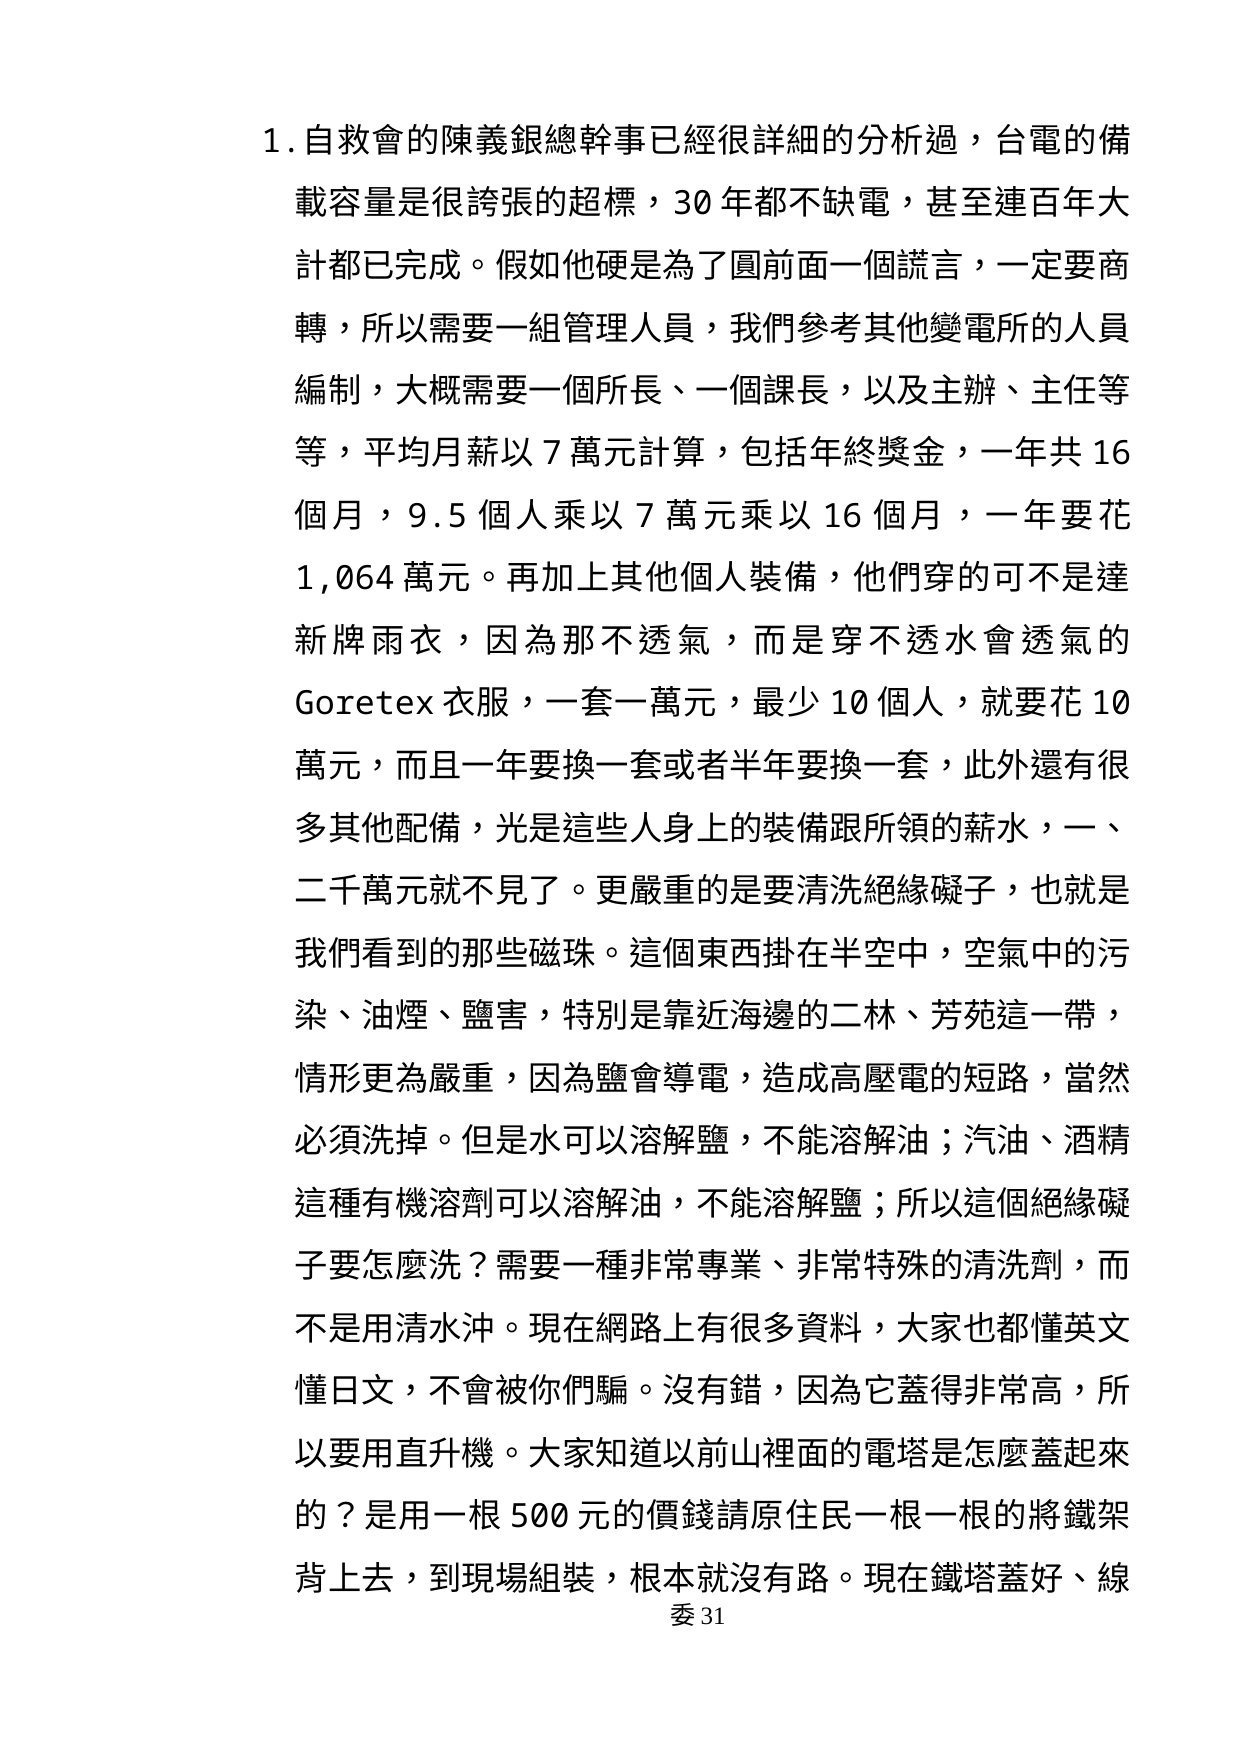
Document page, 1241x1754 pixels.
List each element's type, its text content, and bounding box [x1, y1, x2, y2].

text 1.自救會的陳義銀總幹事已經很詳細的分析過，台電的備載容量是很誇張的超標，30年都不缺電，甚至連百年大計都已完成。假如他硬是為了圓前面一個謊言，一定要商轉，所以需要一組管理人員，我們參考其他變電所的人員編制，大概需要一個所長、一個課長，以及主辦、主任等等，平均月薪以7萬元計算，包括年終獎金，一年共16個月，9.5個人乘以7萬元乘以16個月，一年要花1,064萬元。再加上其他個人裝備，他們穿的可不是達新牌雨衣，因為那不透氣，而是穿不透水會透氣的Goretex衣服，一套一萬元，最少10個人，就要花10萬元，而且一年要換一套或者半年要換一套，此外還有很多其他配備，光是這些人身上的裝備跟所領的薪水，一、二千萬元就不見了。更嚴重的是要清洗絕緣礙子，也就是我們看到的那些磁珠。這個東西掛在半空中，空氣中的污染、油煙、鹽害，特別是靠近海邊的二林、芳苑這一帶，情形更為嚴重，因為鹽會導電，造成高壓電的短路，當然必須洗掉。但是水可以溶解鹽，不能溶解油；汽油、酒精這種有機溶劑可以溶解油，不能溶解鹽；所以這個絕緣礙子要怎麼洗？需要一種非常專業、非常特殊的清洗劑，而不是用清水沖。現在網路上有很多資料，大家也都懂英文、懂日文，不會被你們騙。沒有錯，因為它蓋得非常高，所以要用直升機。大家知道以前山裡面的電塔是怎麼蓋起來的？是用一根500元的價錢請原住民一根一根的將鐵架背上去，到現場組裝，根本就沒有路。現在鐵塔蓋好、線拉好，誰去洗礙子？只有靠直升機。然而直升機在高山因為氣流不穩，容易發生意外。用直升機洗一串礙子要2,000元，整個線路洗下來，估計一年大概要1億元。此外，電塔那麼高，怕雷劈，所以要裝避雷針；線路會老化、會生鏽，需要檢查；而塔基會不會移位、傾斜？需要許多人員去巡視；外觀的油漆會生鏽，還有許多保養費用；而且變電所不必要的運轉，變壓器會發熱，所以要開冷氣，這是為了運轉而運轉所必須要浪費的，否則變電廠會起火，消防隊也要花錢。這些林林總總的費用加起來，我們就算它30年用完，一年是不是要花6億元？這所有的費用就叫做台電的發電成本、供電成本，由全民買單，我們的電費為什麼這麼貴？就是這麼來的，這就叫做「殃民」。 [261, 96, 1131, 1596]
